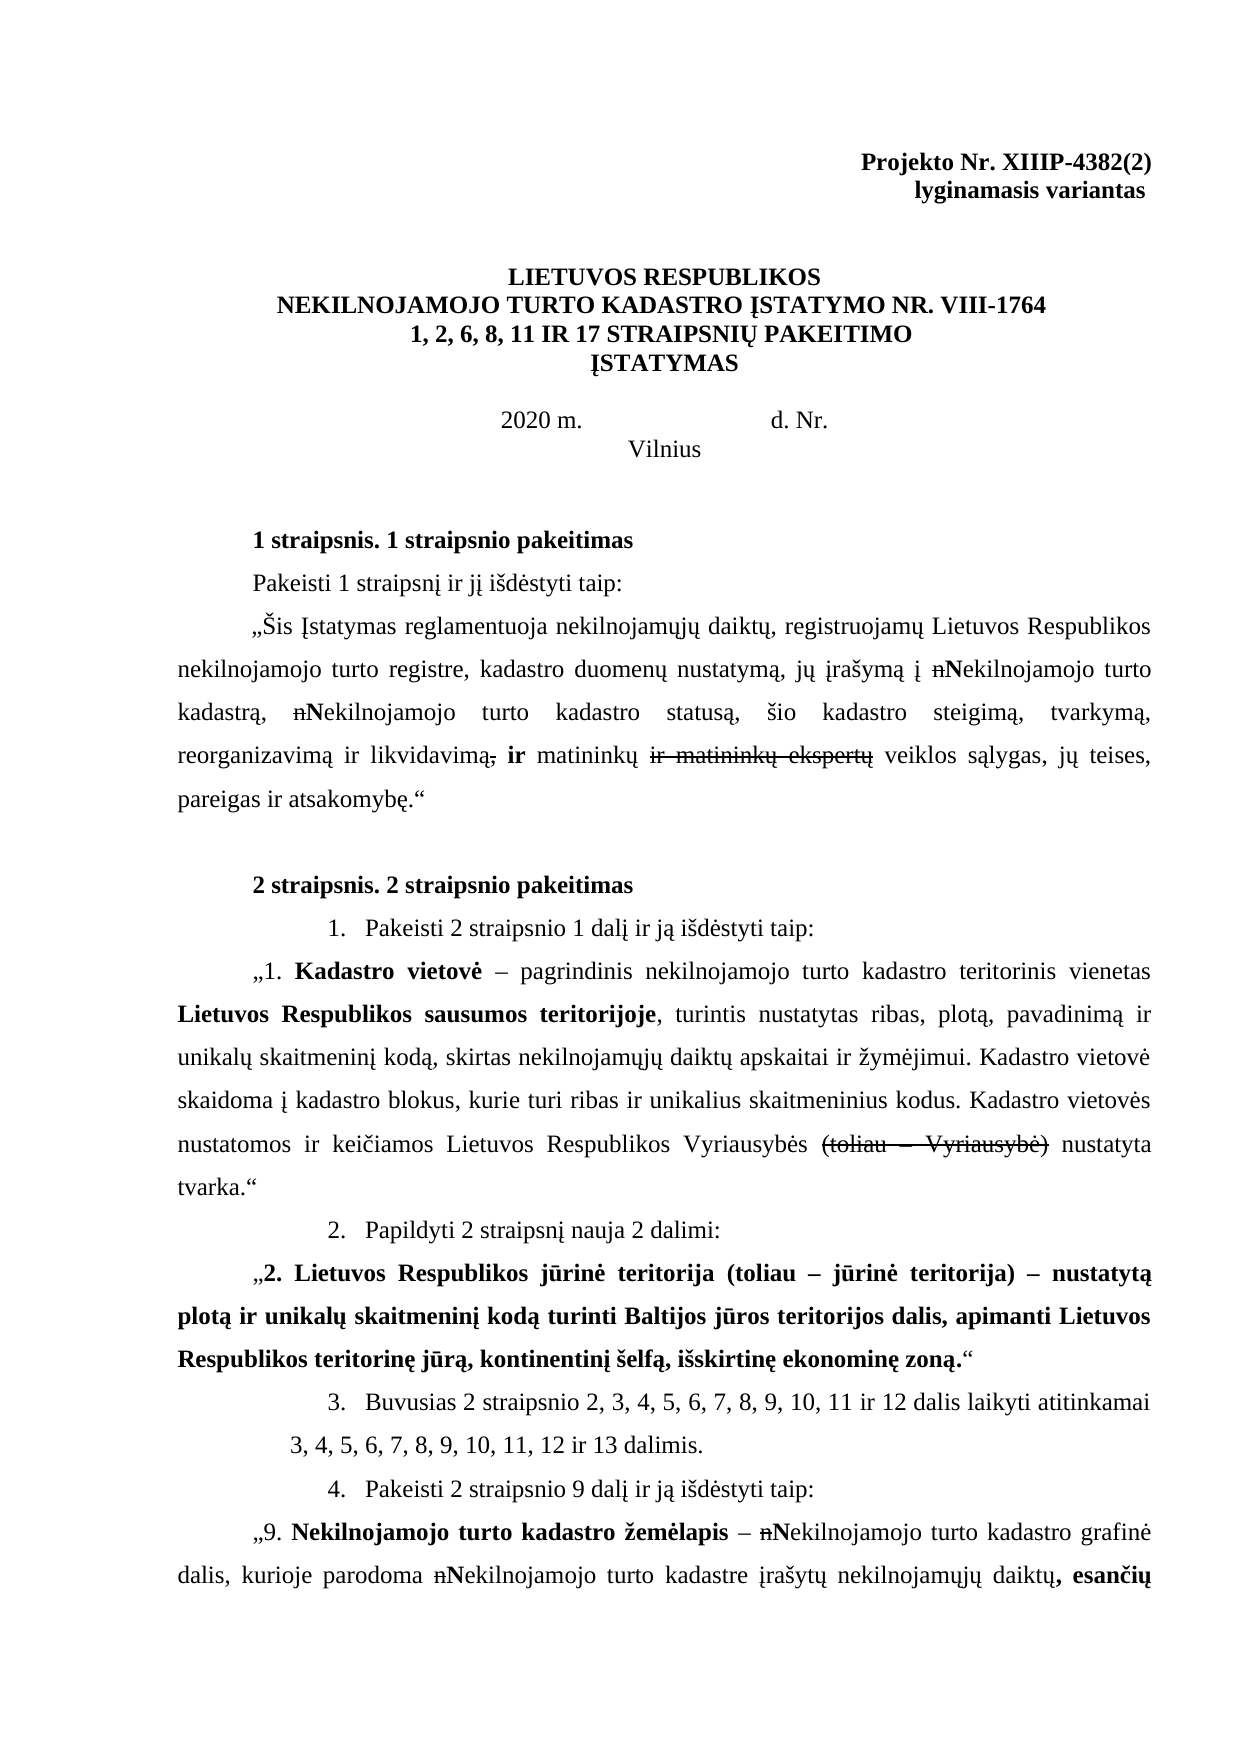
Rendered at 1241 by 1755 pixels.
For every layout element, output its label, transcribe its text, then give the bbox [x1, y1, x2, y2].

list Buvusias 2 straipsnio 2, 3, 4, 5, 6, 7, 8, 9, 10, 11 ir 12 dalis laikyti atitinkamai 3, 4, 5, 6, 7, 8, 9, 10, 11, 12 ir 13 dalimis. [252, 1387, 1152, 1459]
text Pakeisti 1 straipsnį ir jį išdėstyti taip: [177, 568, 1152, 597]
text „2. Lietuvos Respublikos jūrinė teritorija (toliau – jūrinė teritorija) – nustatytą plotą ir unikalų skaitmeninį kodą turinti Baltijos jūros teritorijos dalis, apimanti Lietuvos Respublikos teritorinę jūrą, kontinentinį šelfą, išskirtinę ekonominę zoną.“ [177, 1258, 1152, 1373]
list Papildyti 2 straipsnį nauja 2 dalimi: [327, 1215, 1152, 1244]
subtitle Projekto Nr. XIIIP-4382(2) lyginamasis variantas [177, 147, 1152, 204]
text NEKILNOJAMOJO TURTO KADASTRO ĮSTATYMO NR. VIII-1764 [177, 291, 1152, 319]
text „1. Kadastro vietovė – pagrindinis nekilnojamojo turto kadastro teritorinis vienetas Lietuvos Respublikos sausumos teritorijoje, turintis nustatytas ribas, plotą, pavadinimą ir unikalų skaitmeninį kodą, skirtas nekilnojamųjų daiktų apskaitai ir žymėjimui. Kadastro vietovė skaidoma į kadastro blokus, kurie turi ribas ir unikalius skaitmeninius kodus. Kadastro vietovės nustatomos ir keičiamos Lietuvos Respublikos Vyriausybės (toliau – Vyriausybė) nustatyta tvarka.“ [177, 956, 1152, 1201]
text LIETUVOS RESPUBLIKOS [177, 262, 1152, 291]
text „9. Nekilnojamojo turto kadastro žemėlapis – nNekilnojamojo turto kadastro grafinė dalis, kurioje parodoma nNekilnojamojo turto kadastre įrašytų nekilnojamųjų daiktų, esančių [177, 1517, 1152, 1589]
text ĮSTATYMAS [177, 348, 1152, 377]
text 1, 2, 6, 8, 11 IR 17 STRAIPSNIŲ PAKEITIMO [177, 319, 1152, 348]
text 2020 m. d. Nr. [177, 406, 1152, 434]
list Pakeisti 2 straipsnio 1 dalį ir ją išdėstyti taip: [327, 913, 1152, 942]
text 2 straipsnis. 2 straipsnio pakeitimas [177, 870, 1152, 899]
text „Šis Įstatymas reglamentuoja nekilnojamųjų daiktų, registruojamų Lietuvos Respublikos nekilnojamojo turto registre, kadastro duomenų nustatymą, jų įrašymą į nNekilnojamojo turto kadastrą, nNekilnojamojo turto kadastro statusą, šio kadastro steigimą, tvarkymą, reorganizavimą ir likvidavimą, ir matininkų ir matininkų ekspertų veiklos sąlygas, jų teises, pareigas ir atsakomybę.“ [177, 611, 1152, 812]
text 1 straipsnis. 1 straipsnio pakeitimas [177, 525, 1152, 554]
text Vilnius [177, 434, 1152, 463]
list Pakeisti 2 straipsnio 9 dalį ir ją išdėstyti taip: [327, 1474, 1152, 1502]
